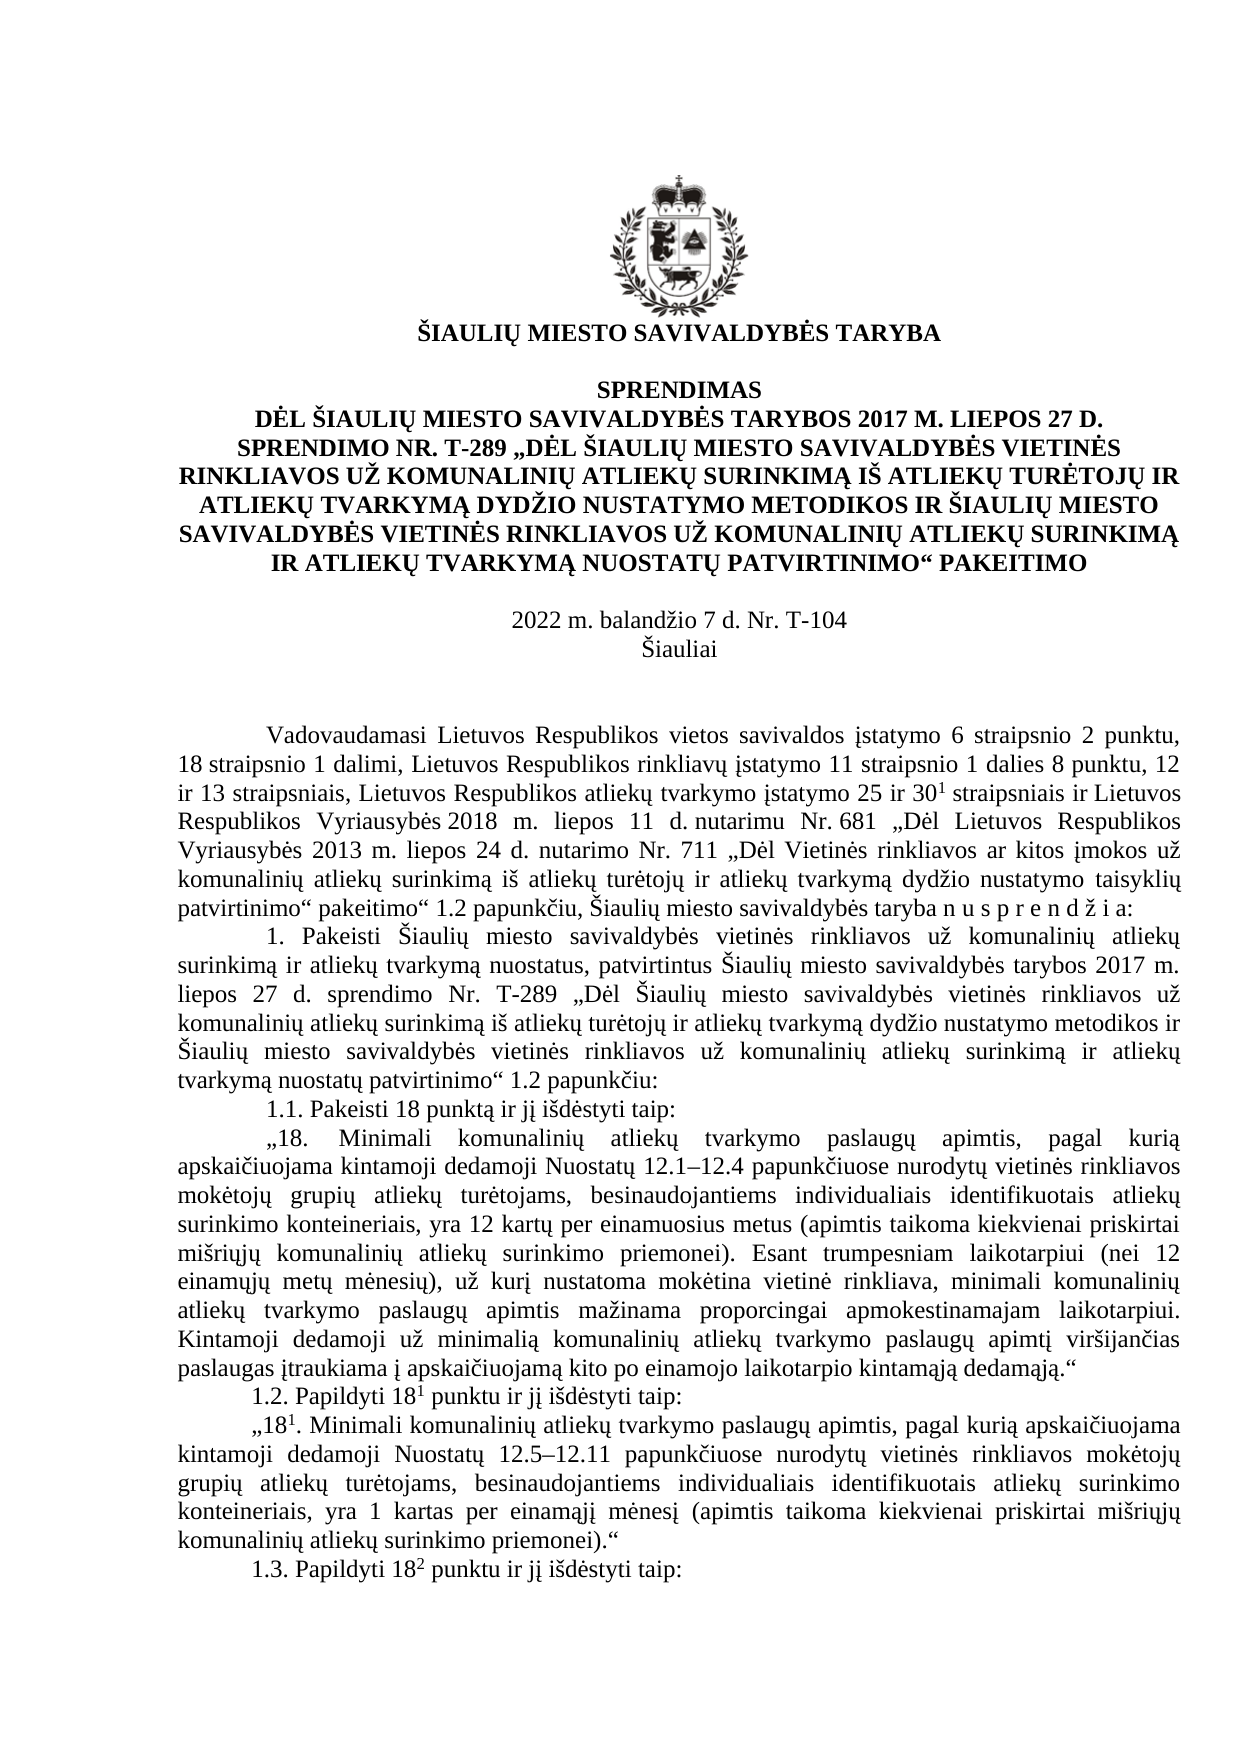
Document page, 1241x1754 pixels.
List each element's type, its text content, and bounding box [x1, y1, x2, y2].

text 1.3. Papildyti 182 punktu ir jį išdėstyti taip: [177, 1554, 1181, 1583]
text 1.1. Pakeisti 18 punktą ir jį išdėstyti taip: [177, 1094, 1181, 1123]
text ŠIAULIŲ MIESTO SAVIVALDYBĖS TARYBA [177, 318, 1181, 346]
text 2022 m. balandžio 7 d. Nr. T-104 [177, 605, 1181, 634]
text „181. Minimali komunalinių atliekų tvarkymo paslaugų apimtis, pagal kurią apskaičiuojama kintamoji dedamoji Nuostatų 12.5–12.11 papunkčiuose nurodytų vietinės rinkliavos mokėtojų grupių atliekų turėtojams, besinaudojantiems individualiais identifikuotais atliekų surinkimo konteineriais, yra 1 kartas per einamąjį mėnesį (apimtis taikoma kiekvienai priskirtai mišriųjų komunalinių atliekų surinkimo priemonei).“ [177, 1410, 1181, 1554]
text 1. Pakeisti Šiaulių miesto savivaldybės vietinės rinkliavos už komunalinių atliekų surinkimą ir atliekų tvarkymą nuostatus, patvirtintus Šiaulių miesto savivaldybės tarybos 2017 m. liepos 27 d. sprendimo Nr. T-289 „Dėl Šiaulių miesto savivaldybės vietinės rinkliavos už komunalinių atliekų surinkimą iš atliekų turėtojų ir atliekų tvarkymą dydžio nustatymo metodikos ir Šiaulių miesto savivaldybės vietinės rinkliavos už komunalinių atliekų surinkimą ir atliekų tvarkymą nuostatų patvirtinimo“ 1.2 papunkčiu: [177, 921, 1181, 1094]
text DĖL ŠIAULIŲ MIESTO SAVIVALDYBĖS TARYBOS 2017 M. LIEPOS 27 D. SPRENDIMO NR. T-289 „DĖL ŠIAULIŲ MIESTO SAVIVALDYBĖS VIETINĖS RINKLIAVOS UŽ KOMUNALINIŲ ATLIEKŲ SURINKIMĄ IŠ ATLIEKŲ TURĖTOJŲ IR ATLIEKŲ TVARKYMĄ DYDŽIO NUSTATYMO METODIKOS IR ŠIAULIŲ MIESTO SAVIVALDYBĖS VIETINĖS RINKLIAVOS UŽ KOMUNALINIŲ ATLIEKŲ SURINKIMĄ IR ATLIEKŲ TVARKYMĄ NUOSTATŲ PATVIRTINIMO“ PAKEITIMO [177, 404, 1181, 576]
text „18. Minimali komunalinių atliekų tvarkymo paslaugų apimtis, pagal kurią apskaičiuojama kintamoji dedamoji Nuostatų 12.1–12.4 papunkčiuose nurodytų vietinės rinkliavos mokėtojų grupių atliekų turėtojams, besinaudojantiems individualiais identifikuotais atliekų surinkimo konteineriais, yra 12 kartų per einamuosius metus (apimtis taikoma kiekvienai priskirtai mišriųjų komunalinių atliekų surinkimo priemonei). Esant trumpesniam laikotarpiui (nei 12 einamųjų metų mėnesių), už kurį nustatoma mokėtina vietinė rinkliava, minimali komunalinių atliekų tvarkymo paslaugų apimtis mažinama proporcingai apmokestinamajam laikotarpiui. Kintamoji dedamoji už minimalią komunalinių atliekų tvarkymo paslaugų apimtį viršijančias paslaugas įtraukiama į apskaičiuojamą kito po einamojo laikotarpio kintamąją dedamąją.“ [177, 1123, 1181, 1381]
text Šiauliai [177, 634, 1181, 663]
text 1.2. Papildyti 181 punktu ir jį išdėstyti taip: [177, 1381, 1181, 1410]
text Vadovaudamasi Lietuvos Respublikos vietos savivaldos įstatymo 6 straipsnio 2 punktu, 18 straipsnio 1 dalimi, Lietuvos Respublikos rinkliavų įstatymo 11 straipsnio 1 dalies 8 punktu, 12 ir 13 straipsniais, Lietuvos Respublikos atliekų tvarkymo įstatymo 25 ir 301 straipsniais ir Lietuvos Respublikos Vyriausybės 2018 m. liepos 11 d. nutarimu Nr. 681 „Dėl Lietuvos Respublikos Vyriausybės 2013 m. liepos 24 d. nutarimo Nr. 711 „Dėl Vietinės rinkliavos ar kitos įmokos už komunalinių atliekų surinkimą iš atliekų turėtojų ir atliekų tvarkymą dydžio nustatymo taisyklių patvirtinimo“ pakeitimo“ 1.2 papunkčiu, Šiaulių miesto savivaldybės taryba n u s p r e n d ž i a: [177, 720, 1181, 921]
text SPRENDIMAS [177, 375, 1181, 404]
